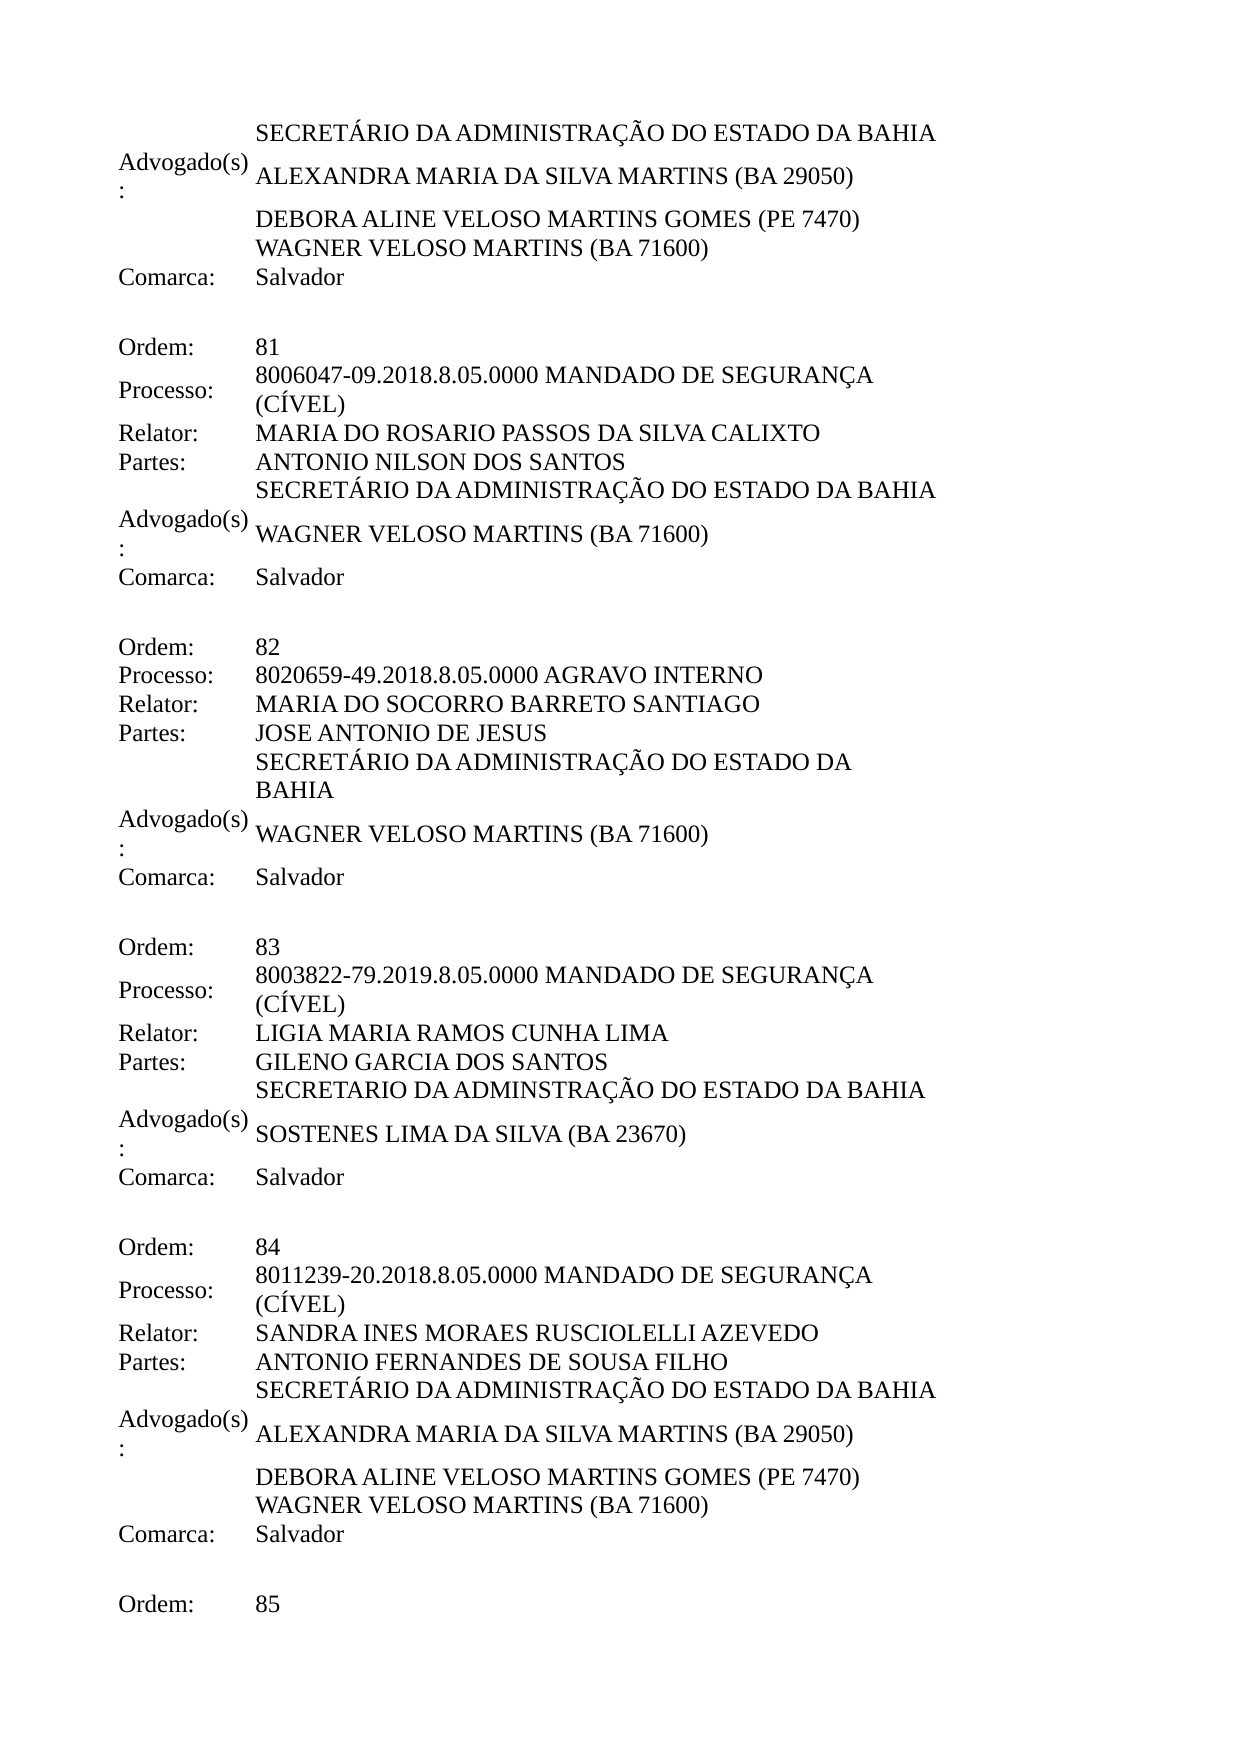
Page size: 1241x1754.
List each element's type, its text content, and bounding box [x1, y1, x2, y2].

table_cell Comarca: [118, 562, 255, 591]
table_cell Advogado(s): [118, 1404, 255, 1462]
table_cell ALEXANDRA MARIA DA SILVA MARTINS (BA 29050) [255, 147, 969, 204]
table_cell 8020659-49.2018.8.05.0000 AGRAVO INTERNO [255, 661, 936, 689]
table_cell WAGNER VELOSO MARTINS (BA 71600) [255, 504, 969, 562]
table_cell Partes: [118, 1347, 255, 1376]
table_cell DEBORA ALINE VELOSO MARTINS GOMES (PE 7470) [255, 1462, 968, 1491]
table_cell Comarca: [118, 1162, 255, 1191]
table_cell Comarca: [118, 1519, 255, 1548]
table_cell Salvador [255, 862, 936, 891]
table_cell ANTONIO FERNANDES DE SOUSA FILHO [255, 1347, 968, 1376]
table_cell ALEXANDRA MARIA DA SILVA MARTINS (BA 29050) [255, 1404, 968, 1462]
table_cell 8003822-79.2019.8.05.0000 MANDADO DE SEGURANÇA (CÍVEL) [255, 961, 969, 1018]
table_cell SECRETÁRIO DA ADMINISTRAÇÃO DO ESTADO DA BAHIA [255, 747, 936, 804]
table_cell [118, 1462, 255, 1491]
table_cell SANDRA INES MORAES RUSCIOLELLI AZEVEDO [255, 1318, 968, 1347]
table_cell Partes: [118, 718, 255, 747]
table_cell [118, 1491, 255, 1519]
table_header Ordem: [118, 332, 255, 361]
table_cell Salvador [255, 1519, 968, 1548]
table_cell MARIA DO SOCORRO BARRETO SANTIAGO [255, 689, 936, 718]
table_cell SECRETÁRIO DA ADMINISTRAÇÃO DO ESTADO DA BAHIA [255, 118, 969, 147]
table_header 82 [255, 632, 936, 661]
table_cell WAGNER VELOSO MARTINS (BA 71600) [255, 804, 936, 862]
table_cell Relator: [118, 1318, 255, 1347]
table_cell Partes: [118, 1047, 255, 1076]
table_cell [118, 118, 255, 147]
table_cell JOSE ANTONIO DE JESUS [255, 718, 936, 747]
table_header 85 [255, 1589, 969, 1618]
table_cell Advogado(s): [118, 147, 255, 204]
table_cell Processo: [118, 1261, 255, 1318]
table_cell GILENO GARCIA DOS SANTOS [255, 1047, 969, 1076]
table_header Ordem: [118, 932, 255, 961]
table_cell 8006047-09.2018.8.05.0000 MANDADO DE SEGURANÇA (CÍVEL) [255, 361, 969, 418]
table_cell 8011239-20.2018.8.05.0000 MANDADO DE SEGURANÇA (CÍVEL) [255, 1261, 968, 1318]
table_cell Partes: [118, 447, 255, 476]
table_cell WAGNER VELOSO MARTINS (BA 71600) [255, 233, 969, 262]
table_cell [118, 233, 255, 262]
table_cell [118, 1076, 255, 1104]
table_cell [118, 204, 255, 233]
table_cell Processo: [118, 361, 255, 418]
table_header 84 [255, 1232, 968, 1261]
table_cell Processo: [118, 961, 255, 1018]
table_cell [118, 1376, 255, 1404]
table_header Ordem: [118, 632, 255, 661]
table_cell Processo: [118, 661, 255, 689]
table_header 81 [255, 332, 969, 361]
table_cell LIGIA MARIA RAMOS CUNHA LIMA [255, 1018, 969, 1047]
table_header Ordem: [118, 1589, 255, 1618]
table_cell ANTONIO NILSON DOS SANTOS [255, 447, 969, 476]
table_cell Salvador [255, 1162, 969, 1191]
table_cell DEBORA ALINE VELOSO MARTINS GOMES (PE 7470) [255, 204, 969, 233]
table_cell Comarca: [118, 262, 255, 291]
table_header 83 [255, 932, 969, 961]
table_cell Comarca: [118, 862, 255, 891]
table_cell SOSTENES LIMA DA SILVA (BA 23670) [255, 1104, 969, 1162]
table_cell Relator: [118, 1018, 255, 1047]
table_cell Relator: [118, 689, 255, 718]
table_cell Advogado(s): [118, 804, 255, 862]
table_cell SECRETARIO DA ADMINSTRAÇÃO DO ESTADO DA BAHIA [255, 1076, 969, 1104]
table_cell Relator: [118, 418, 255, 447]
table_cell Salvador [255, 562, 969, 591]
table_cell Advogado(s): [118, 1104, 255, 1162]
table_cell Advogado(s): [118, 504, 255, 562]
table_cell SECRETÁRIO DA ADMINISTRAÇÃO DO ESTADO DA BAHIA [255, 1376, 968, 1404]
table_cell SECRETÁRIO DA ADMINISTRAÇÃO DO ESTADO DA BAHIA [255, 476, 969, 504]
table_cell Salvador [255, 262, 969, 291]
table_header Ordem: [118, 1232, 255, 1261]
table_cell MARIA DO ROSARIO PASSOS DA SILVA CALIXTO [255, 418, 969, 447]
table_cell [118, 747, 255, 804]
table_cell WAGNER VELOSO MARTINS (BA 71600) [255, 1491, 968, 1519]
table_cell [118, 476, 255, 504]
